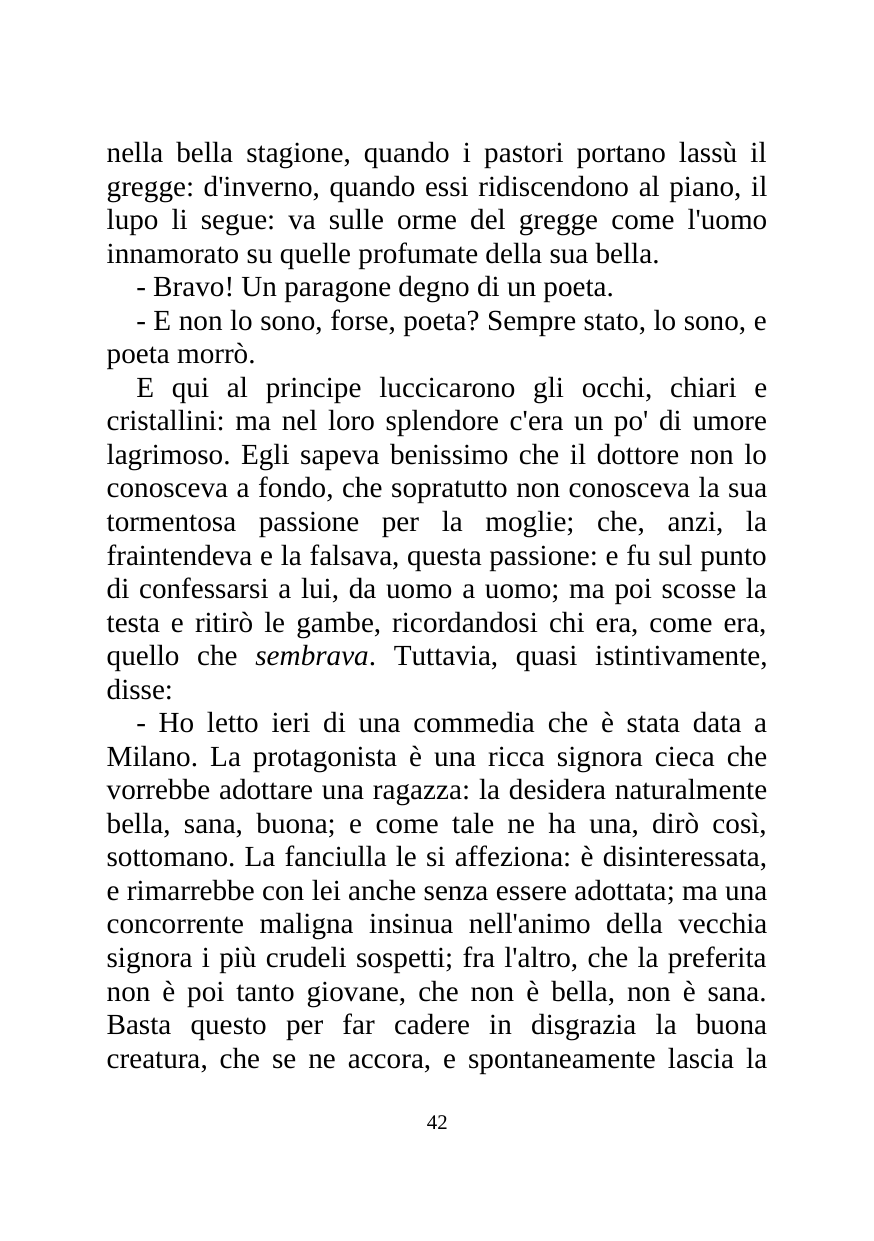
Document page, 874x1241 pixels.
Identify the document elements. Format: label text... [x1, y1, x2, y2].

text E qui al principe luccicarono gli occhi, chiari e cristallini: ma nel loro splendore c'era un po' di umore lagrimoso. Egli sapeva benissimo che il dottore non lo conosceva a fondo, che sopratutto non conosceva la sua tormentosa passione per la moglie; che, anzi, la fraintendeva e la falsava, questa passione: e fu sul punto di confessarsi a lui, da uomo a uomo; ma poi scosse la testa e ritirò le gambe, ricordandosi chi era, come era, quello che sembrava. Tuttavia, quasi istintivamente, disse: [106, 370, 768, 705]
text - E non lo sono, forse, poeta? Sempre stato, lo sono, e poeta morrò. [106, 303, 768, 370]
text nella bella stagione, quando i pastori portano lassù il gregge: d'inverno, quando essi ridiscendono al piano, il lupo li segue: va sulle orme del gregge come l'uomo innamorato su quelle profumate della sua bella. [106, 135, 768, 269]
text - Bravo! Un paragone degno di un poeta. [106, 269, 768, 303]
text - Ho letto ieri di una commedia che è stata data a Milano. La protagonista è una ricca signora cieca che vorrebbe adottare una ragazza: la desidera naturalmente bella, sana, buona; e come tale ne ha una, dirò così, sottomano. La fanciulla le si affeziona: è disinteressata, e rimarrebbe con lei anche senza essere adottata; ma una concorrente maligna insinua nell'animo della vecchia signora i più crudeli sospetti; fra l'altro, che la preferita non è poi tanto giovane, che non è bella, non è sana. Basta questo per far cadere in disgrazia la buona creatura, che se ne accora, e spontaneamente lascia la [106, 705, 768, 1074]
